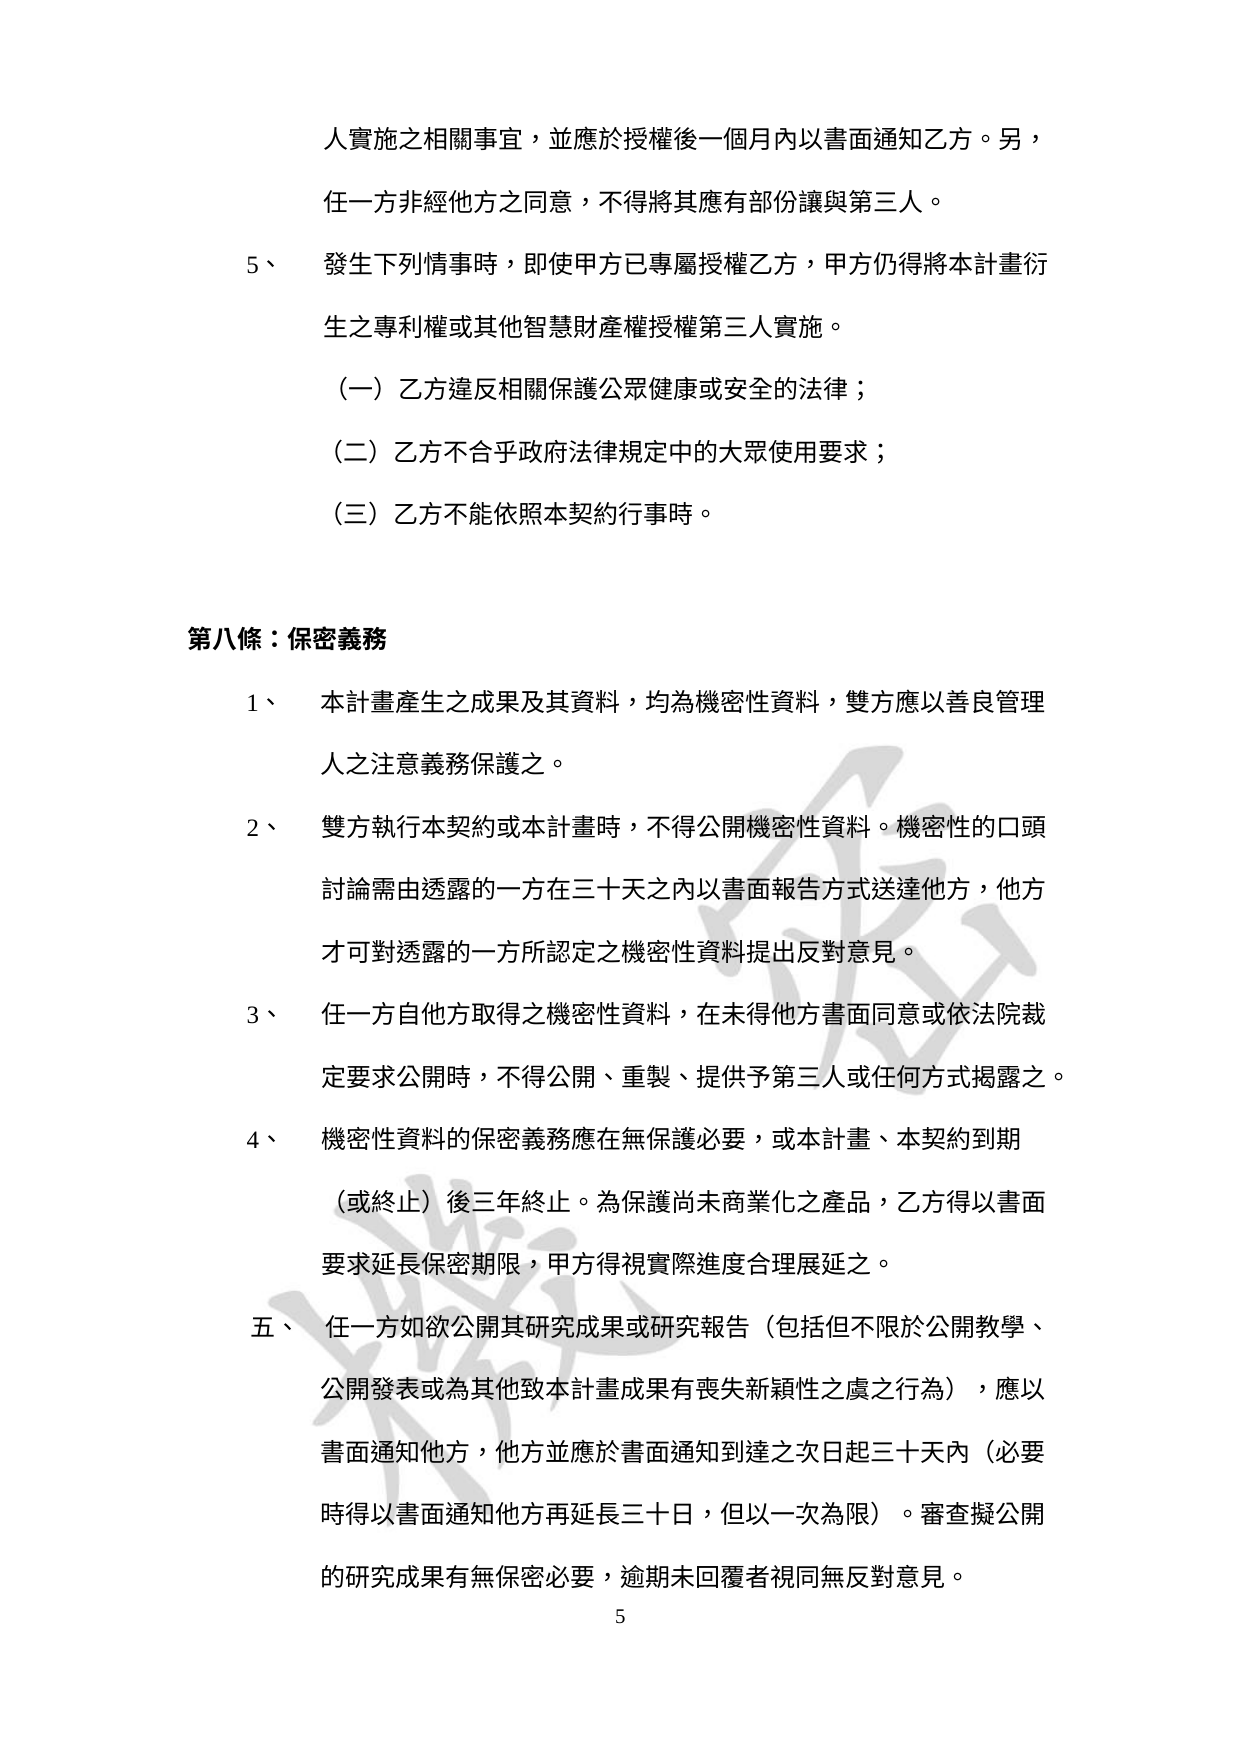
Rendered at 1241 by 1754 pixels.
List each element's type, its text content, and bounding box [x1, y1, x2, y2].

list 人實施之相關事宜，並應於授權後一個月內以書面通知乙方。另，任一方非經他方之同意，不得將其應有部份讓與第三人。 [246, 96, 1053, 221]
list 發生下列情事時，即使甲方已專屬授權乙方，甲方仍得將本計畫衍生之專利權或其他智慧財產權授權第三人實施。 （一）乙方違反相關保護公眾健康或安全的法律； [246, 221, 1053, 409]
text （二）乙方不合乎政府法律規定中的大眾使用要求； [312, 409, 1053, 471]
text （三）乙方不能依照本契約行事時。 [312, 471, 1053, 503]
text 第八條：保密義務 [187, 596, 233, 659]
